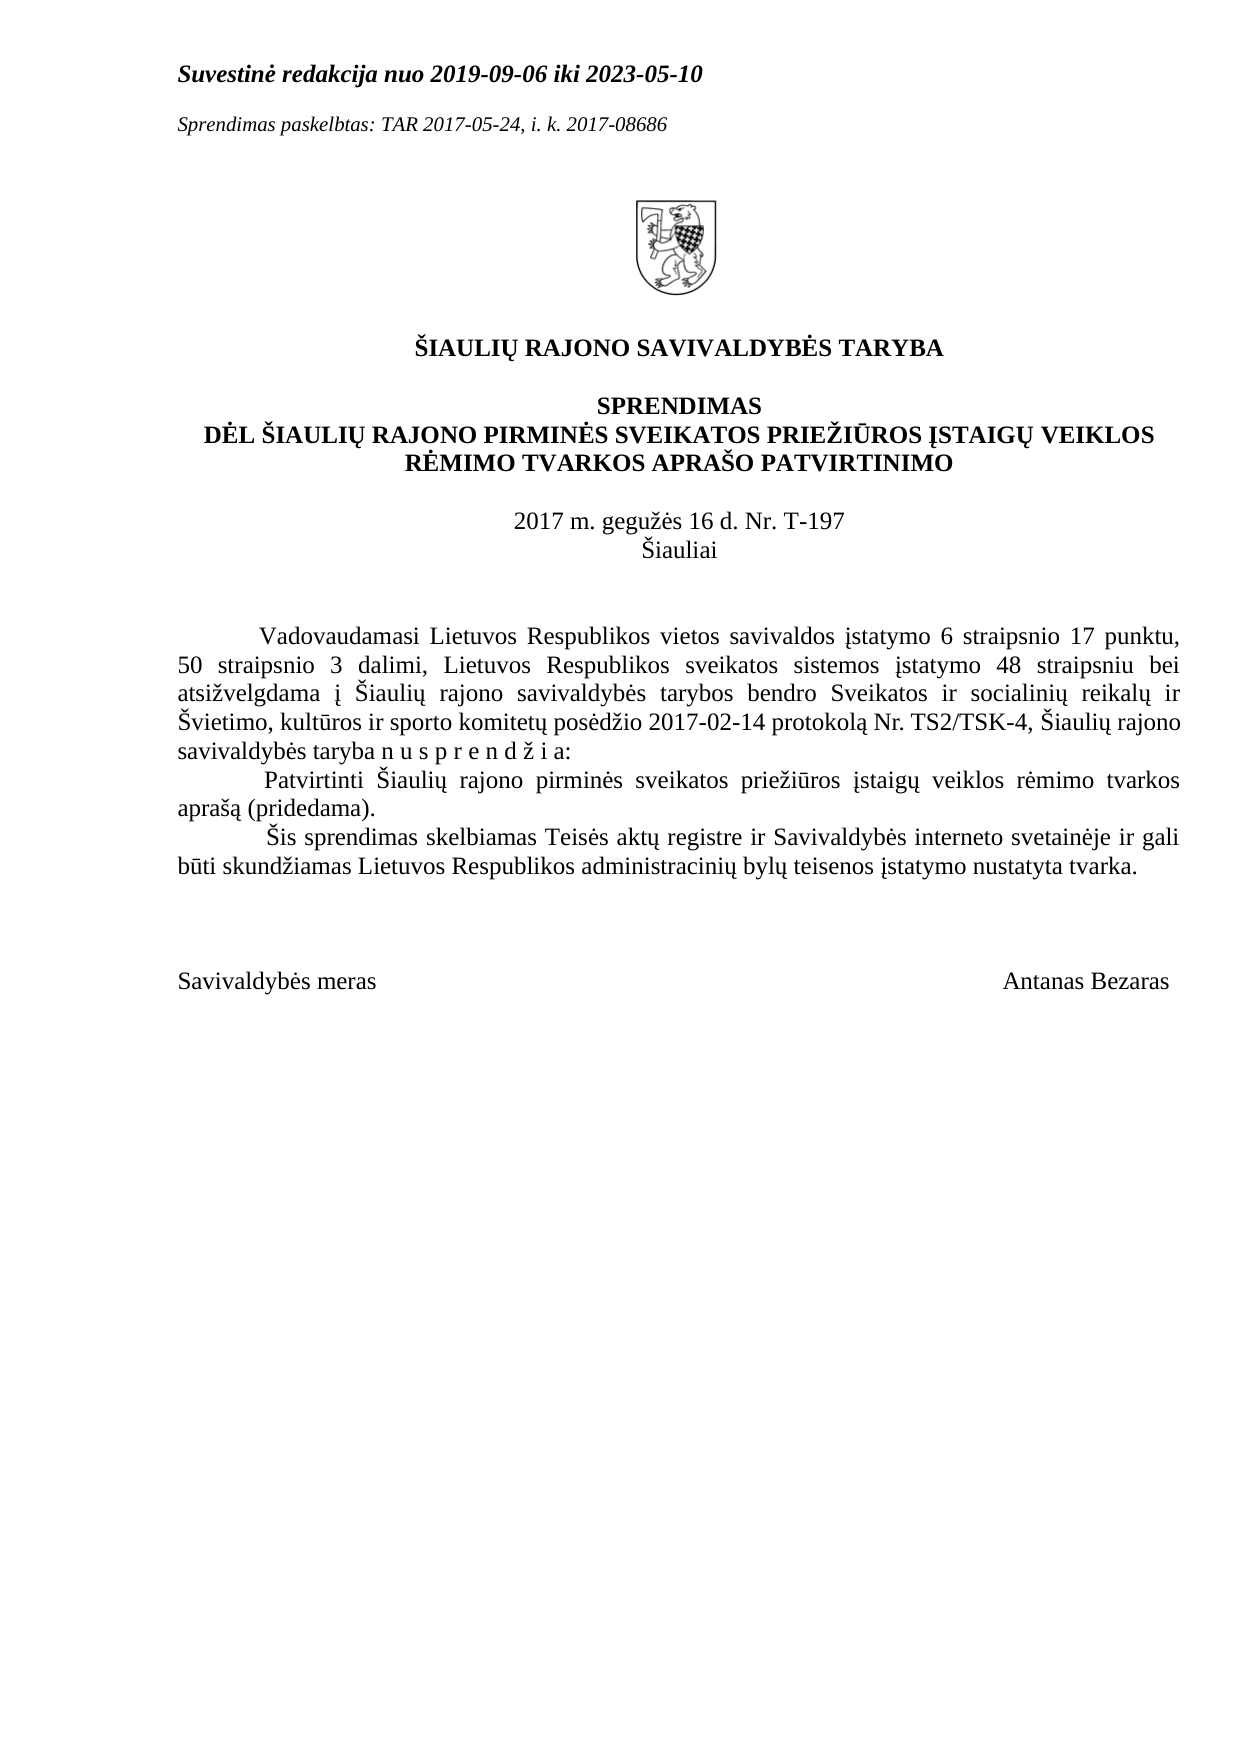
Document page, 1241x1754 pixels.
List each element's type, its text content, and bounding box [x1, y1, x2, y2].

text Suvestinė redakcija nuo 2019-09-06 iki 2023-05-10 [177, 59, 1181, 88]
text Vadovaudamasi Lietuvos Respublikos vietos savivaldos įstatymo 6 straipsnio 17 punktu, 50 straipsnio 3 dalimi, Lietuvos Respublikos sveikatos sistemos įstatymo 48 straipsniu bei atsižvelgdama į Šiaulių rajono savivaldybės tarybos bendro Sveikatos ir socialinių reikalų ir Švietimo, kultūros ir sporto komitetų posėdžio 2017-02-14 protokolą Nr. TS2/TSK-4, Šiaulių rajono savivaldybės taryba n u s p r e n d ž i a: [177, 621, 1181, 765]
text Patvirtinti Šiaulių rajono pirminės sveikatos priežiūros įstaigų veiklos rėmimo tvarkos aprašą (pridedama). [177, 765, 1181, 822]
text SPRENDIMAS [177, 391, 1181, 420]
text Sprendimas paskelbtas: TAR 2017-05-24, i. k. 2017-08686 [177, 112, 1181, 136]
text Šis sprendimas skelbiamas Teisės aktų registre ir Savivaldybės interneto svetainėje ir gali būti skundžiamas Lietuvos Respublikos administracinių bylų teisenos įstatymo nustatyta tvarka. [177, 822, 1181, 880]
text ŠIAULIŲ RAJONO SAVIVALDYBĖS TARYBA [177, 333, 1181, 362]
text Šiauliai [177, 535, 1181, 563]
text 2017 m. gegužės 16 d. Nr. T-197 [177, 506, 1181, 535]
text DĖL ŠIAULIŲ RAJONO PIRMINĖS SVEIKATOS PRIEŽIŪROS ĮSTAIGŲ VEIKLOS RĖMIMO TVARKOS APRAŠO PATVIRTINIMO [177, 420, 1181, 477]
text Savivaldybės meras Antanas Bezaras [177, 966, 1181, 995]
